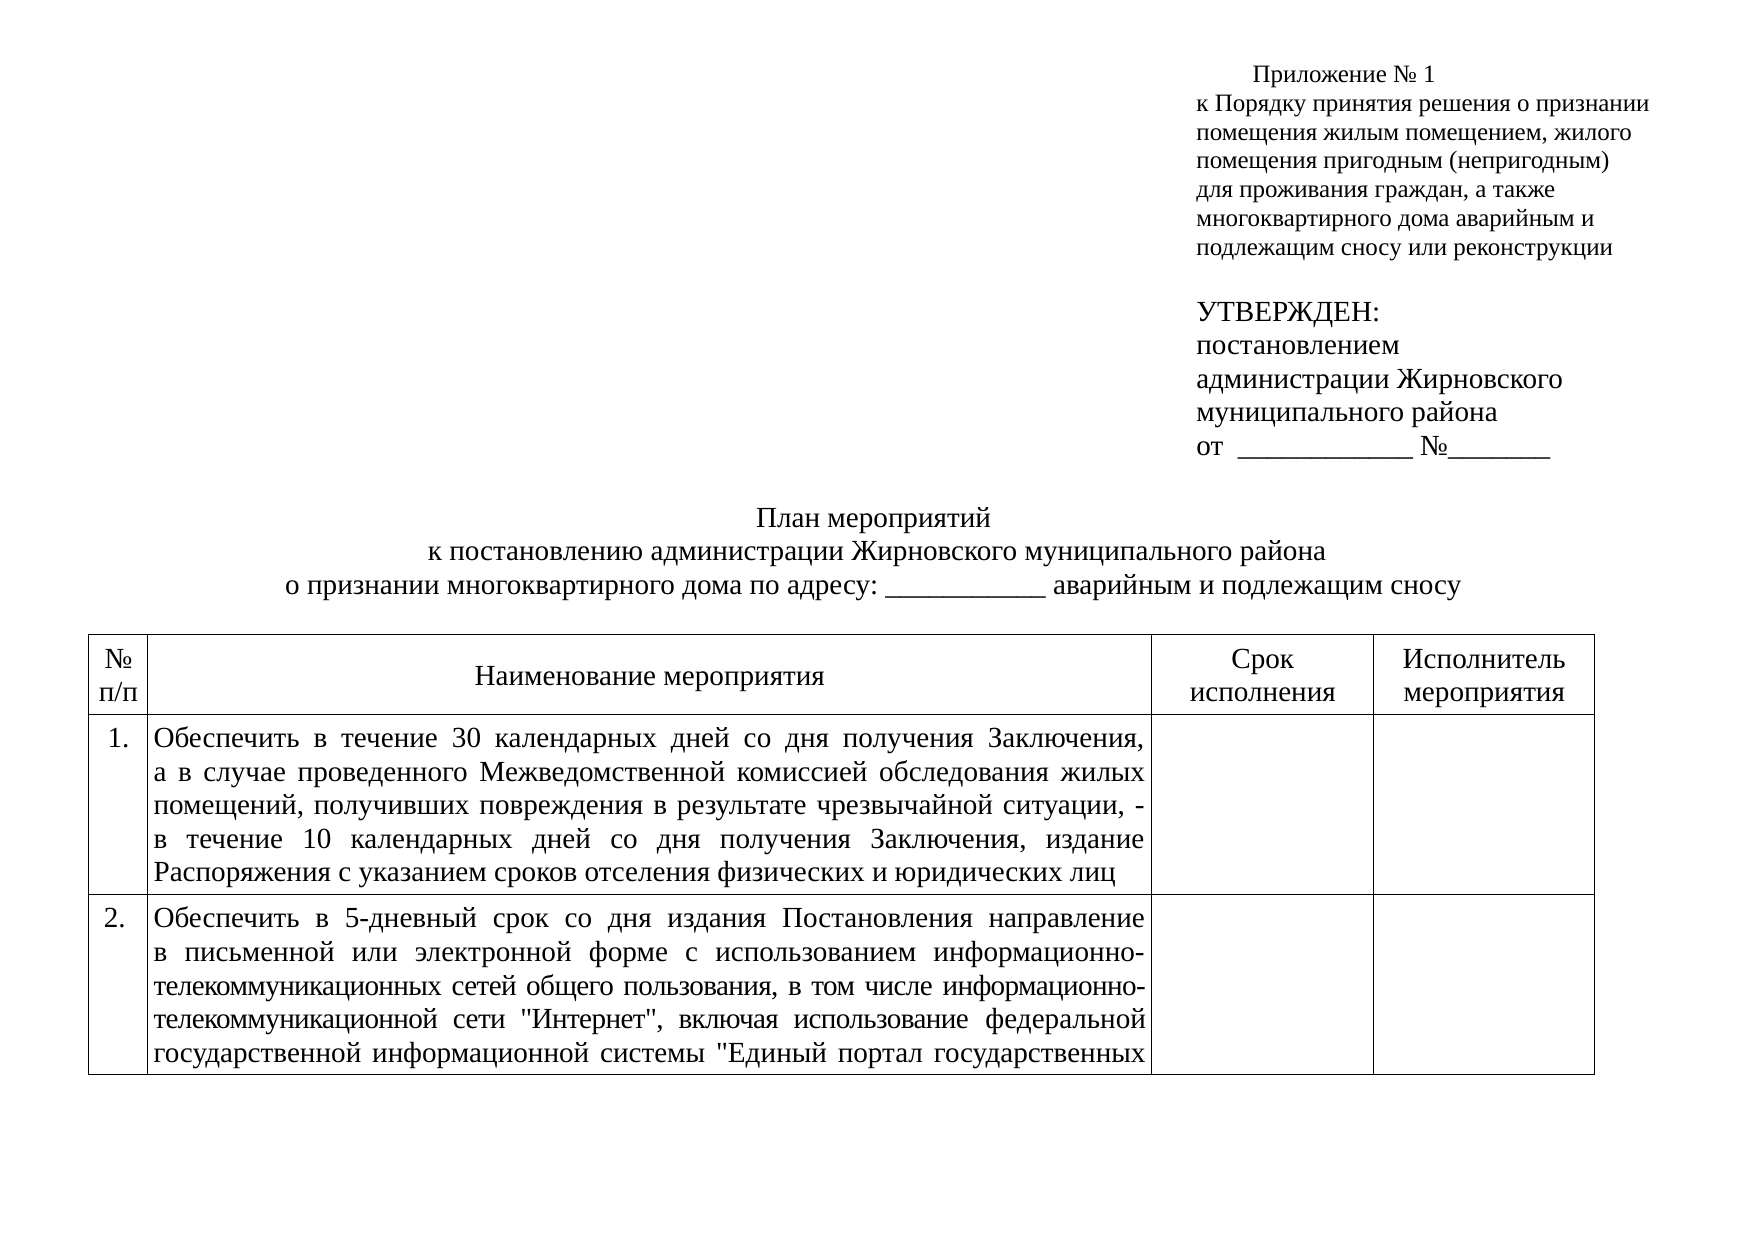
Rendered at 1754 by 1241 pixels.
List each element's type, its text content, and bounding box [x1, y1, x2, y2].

table_cell 1. [89, 715, 147, 894]
text План мероприятий [89, 500, 1665, 533]
table_header Срок исполнения [1152, 635, 1373, 714]
text постановлением [1196, 327, 1665, 361]
text администрации Жирновского муниципального района [1196, 361, 1665, 428]
table_header Исполнитель мероприятия [1374, 635, 1594, 714]
table_cell [1374, 895, 1594, 1074]
table_cell [1374, 715, 1594, 894]
text к постановлению администрации Жирновского муниципального района [89, 533, 1665, 567]
table_cell [1152, 895, 1373, 1074]
text Приложение № 1 [1196, 59, 1665, 88]
table_cell [1152, 715, 1373, 894]
text УТВЕРЖДЕН: [1196, 294, 1665, 327]
table_cell Обеспечить в течение 30 календарных дней со дня получения Заключения, а в случае проведенного Межведомственной комиссией обследования жилых помещений, получивших повреждения в результате чрезвычайной ситуации, - в течение 10 календарных дней со дня получения Заключения, издание Распоряжения с указанием сроков отселения физических и юридических лиц [148, 715, 1151, 894]
text от ____________ №_______ [1196, 428, 1665, 462]
table_header Наименование мероприятия [148, 635, 1151, 714]
text к Порядку принятия решения о признании помещения жилым помещением, жилого помещения пригодным (непригодным) для проживания граждан, а также многоквартирного дома аварийным и подлежащим сносу или реконструкции [1196, 88, 1665, 260]
table_cell Обеспечить в 5-дневный срок со дня издания Постановления направление в письменной или электронной форме с использованием информационно-телекоммуникационных сетей общего пользования, в том числе информационно-телекоммуникационной сети "Интернет", включая использование федеральной государственной информационной системы "Единый портал государственных [148, 895, 1151, 1074]
table_cell 2. [89, 895, 147, 1074]
text о признании многоквартирного дома по адресу: ___________ аварийным и подлежащим сносу [89, 567, 1665, 601]
table_header № п/п [89, 635, 147, 714]
